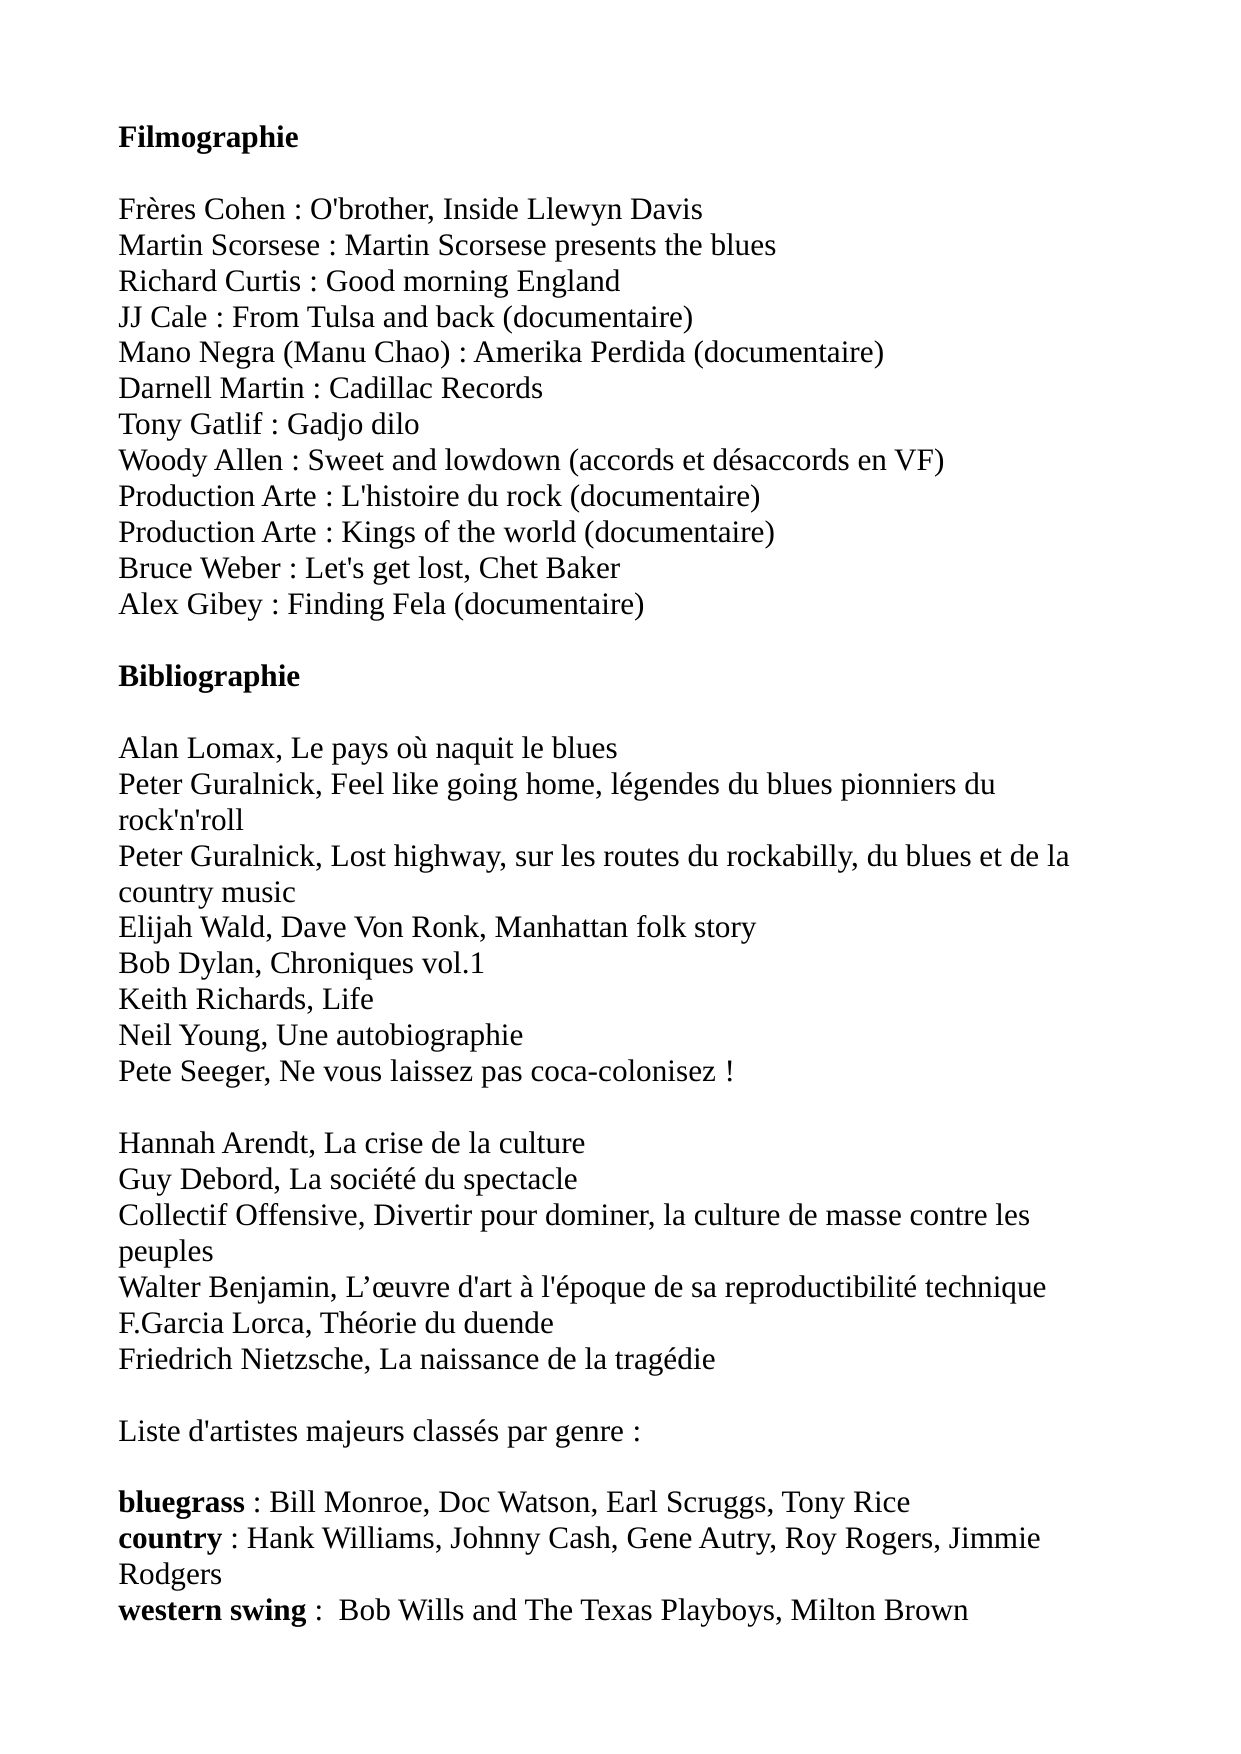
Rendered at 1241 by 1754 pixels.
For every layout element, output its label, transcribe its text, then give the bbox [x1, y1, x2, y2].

text Filmographie [118, 118, 1122, 154]
text Peter Guralnick, Feel like going home, légendes du blues pionniers du rock'n'roll [118, 765, 1122, 837]
text Guy Debord, La société du spectacle [118, 1160, 1122, 1196]
text Hannah Arendt, La crise de la culture [118, 1124, 1122, 1160]
text Richard Curtis : Good morning England [118, 262, 1122, 298]
text Neil Young, Une autobiographie [118, 1017, 1122, 1052]
text Frères Cohen : O'brother, Inside Llewyn Davis [118, 190, 1122, 226]
text Elijah Wald, Dave Von Ronk, Manhattan folk story [118, 909, 1122, 945]
text Walter Benjamin, L’œuvre d'art à l'époque de sa reproductibilité technique [118, 1268, 1122, 1304]
text Friedrich Nietzsche, La naissance de la tragédie [118, 1340, 1122, 1376]
text country : Hank Williams, Johnny Cash, Gene Autry, Roy Rogers, Jimmie Rodgers [118, 1520, 1122, 1592]
text Production Arte : Kings of the world (documentaire) [118, 513, 1122, 549]
text Collectif Offensive, Divertir pour dominer, la culture de masse contre les peuples [118, 1196, 1122, 1268]
text JJ Cale : From Tulsa and back (documentaire) [118, 298, 1122, 334]
text Pete Seeger, Ne vous laissez pas coca-colonisez ! [118, 1052, 1122, 1088]
text Bob Dylan, Chroniques vol.1 [118, 945, 1122, 981]
text Alex Gibey : Finding Fela (documentaire) [118, 585, 1122, 621]
text Peter Guralnick, Lost highway, sur les routes du rockabilly, du blues et de la country music [118, 837, 1122, 909]
text Bruce Weber : Let's get lost, Chet Baker [118, 549, 1122, 585]
text F.Garcia Lorca, Théorie du duende [118, 1304, 1122, 1340]
text Liste d'artistes majeurs classés par genre : [118, 1412, 1122, 1448]
text Keith Richards, Life [118, 981, 1122, 1017]
text Mano Negra (Manu Chao) : Amerika Perdida (documentaire) [118, 334, 1122, 370]
text western swing : Bob Wills and The Texas Playboys, Milton Brown [118, 1592, 1122, 1627]
text bluegrass : Bill Monroe, Doc Watson, Earl Scruggs, Tony Rice [118, 1484, 1122, 1520]
text Darnell Martin : Cadillac Records [118, 370, 1122, 406]
text Bibliographie [118, 657, 1122, 693]
text Tony Gatlif : Gadjo dilo [118, 406, 1122, 442]
text Woody Allen : Sweet and lowdown (accords et désaccords en VF) [118, 442, 1122, 477]
text Alan Lomax, Le pays où naquit le blues [118, 729, 1122, 765]
text Martin Scorsese : Martin Scorsese presents the blues [118, 226, 1122, 262]
text Production Arte : L'histoire du rock (documentaire) [118, 477, 1122, 513]
